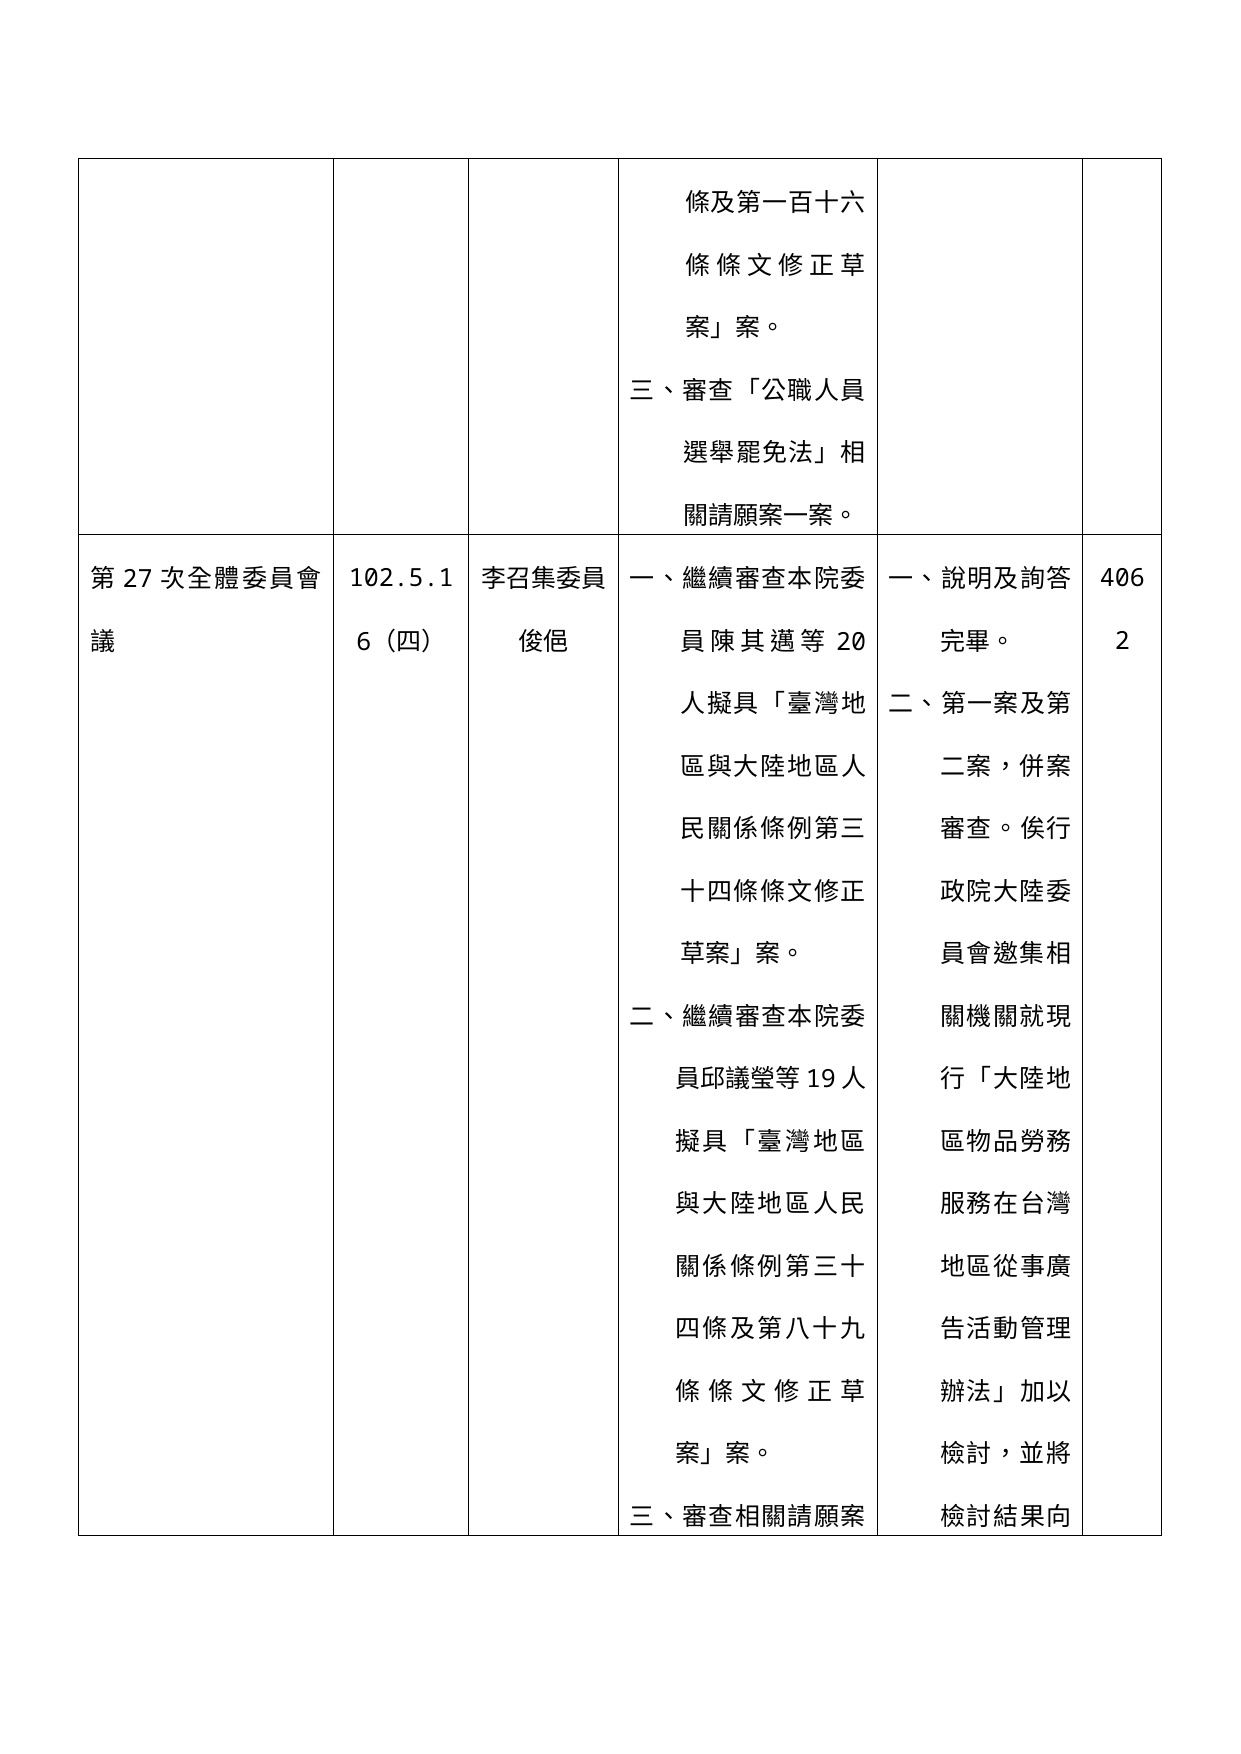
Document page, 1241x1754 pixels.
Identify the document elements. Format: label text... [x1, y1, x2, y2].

table_cell 4062 [1083, 535, 1161, 1535]
table_cell [79, 159, 333, 534]
table_cell [878, 159, 1082, 534]
table_cell 一、說明及詢答完畢。 二、第一案及第二案，併案審查。俟行政院大陸委員會邀集相關機關就現行「大陸地區物品勞務服務在台灣地區從事廣告活動管理辦法」加以檢討，並將檢討結果向 [878, 535, 1082, 1535]
table_cell [334, 159, 468, 534]
table_cell 一、繼續審查本院委員陳其邁等20人擬具「臺灣地區與大陸地區人民關係條例第三十四條條文修正草案」案。 二、繼續審查本院委員邱議瑩等19人擬具「臺灣地區與大陸地區人民關係條例第三十四條及第八十九條條文修正草案」案。 三、審查相關請願案 [619, 535, 877, 1535]
table_cell 第27次全體委員會議 [79, 535, 333, 1535]
table_cell [1083, 159, 1161, 534]
table_cell 102.5.16（四） [334, 535, 468, 1535]
table_cell [469, 159, 618, 534]
table_cell 李召集委員俊俋 [469, 535, 618, 1535]
table_cell 條及第一百十六條條文修正草案」案。 三、審查「公職人員選舉罷免法」相關請願案一案。 [619, 159, 877, 534]
